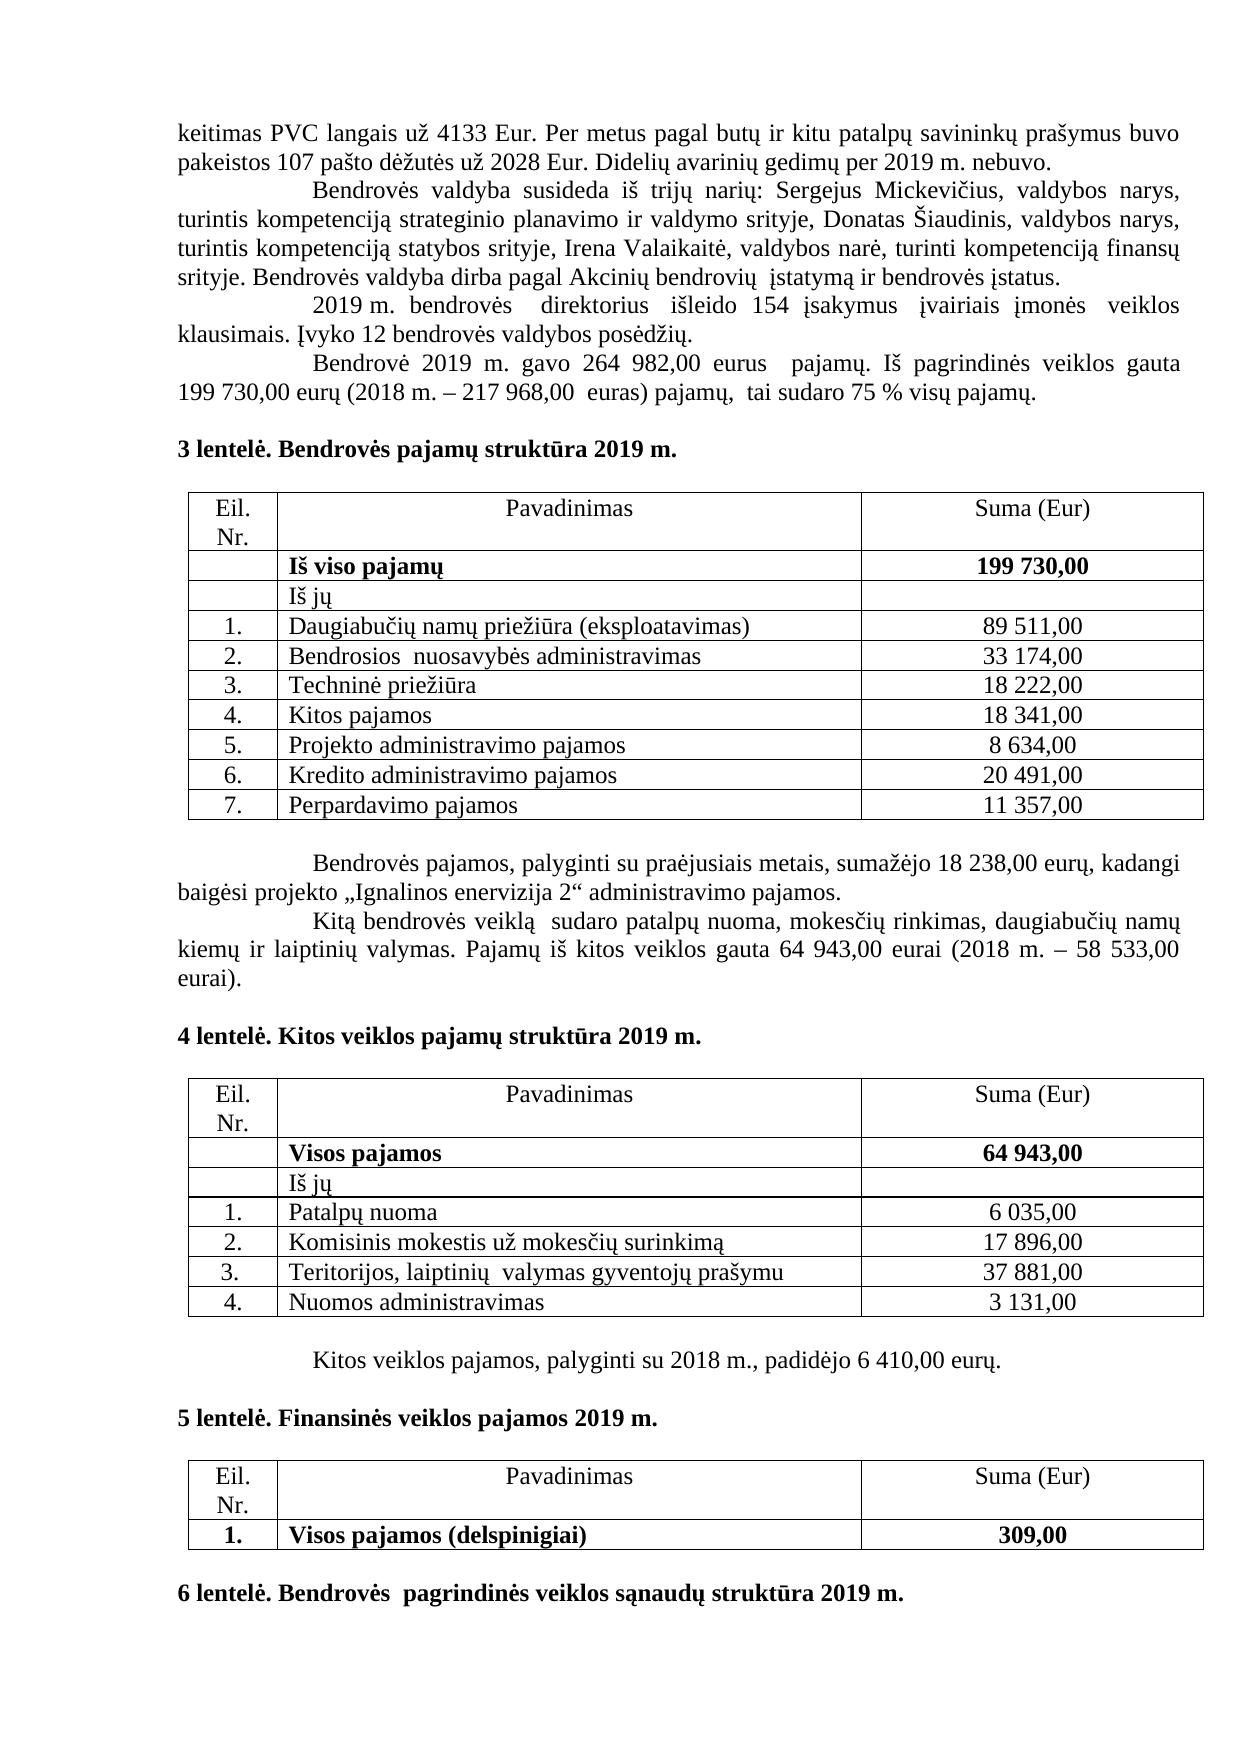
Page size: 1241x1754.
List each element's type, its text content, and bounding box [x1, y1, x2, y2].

text Bendrovė 2019 m. gavo 264 982,00 eurus pajamų. Iš pagrindinės veiklos gauta 199 730,00 eurų (2018 m. – 217 968,00 euras) pajamų, tai sudaro 75 % visų pajamų. [177, 348, 1181, 406]
table_cell Bendrosios nuosavybės administravimas [278, 641, 861, 669]
table_cell 3. [189, 671, 277, 699]
text 5 lentelė. Finansinės veiklos pajamos 2019 m. [177, 1403, 1181, 1432]
table_cell 309,00 [862, 1520, 1203, 1549]
text 4 lentelė. Kitos veiklos pajamų struktūra 2019 m. [177, 1021, 1181, 1049]
table_cell Kredito administravimo pajamos [278, 760, 861, 789]
text keitimas PVC langais už 4133 Eur. Per metus pagal butų ir kitu patalpų savininkų prašymus buvo pakeistos 107 pašto dėžutės už 2028 Eur. Didelių avarinių gedimų per 2019 m. nebuvo. [177, 118, 1181, 176]
table_cell 6 035,00 [862, 1198, 1203, 1226]
table_cell Visos pajamos (delspinigiai) [278, 1520, 861, 1549]
table_cell 7. [189, 790, 277, 818]
table_cell Iš jų [278, 1168, 861, 1196]
table_cell [189, 1168, 277, 1196]
table_cell Daugiabučių namų priežiūra (eksploatavimas) [278, 611, 861, 640]
table_cell 64 943,00 [862, 1138, 1203, 1167]
table_cell Kitos pajamos [278, 700, 861, 729]
table_cell 4. [189, 1287, 277, 1316]
text 6 lentelė. Bendrovės pagrindinės veiklos sąnaudų struktūra 2019 m. [177, 1578, 1181, 1607]
text Bendrovės pajamos, palyginti su praėjusiais metais, sumažėjo 18 238,00 eurų, kadangi baigėsi projekto „Ignalinos enervizija 2“ administravimo pajamos. [177, 848, 1181, 906]
table_cell 6. [189, 760, 277, 789]
text 2019 m. bendrovės direktorius išleido 154 įsakymus įvairiais įmonės veiklos klausimais. Įvyko 12 bendrovės valdybos posėdžių. [177, 291, 1181, 348]
table_cell 20 491,00 [862, 760, 1203, 789]
table_cell 33 174,00 [862, 641, 1203, 669]
table_header Eil. Nr. [189, 1079, 277, 1137]
table_cell 3. [189, 1257, 277, 1286]
table_cell [189, 551, 277, 580]
table_cell 2. [189, 641, 277, 669]
table_cell 89 511,00 [862, 611, 1203, 640]
table_header Eil. Nr. [189, 1461, 277, 1519]
table_cell Komisinis mokestis už mokesčių surinkimą [278, 1227, 861, 1256]
table_cell 199 730,00 [862, 551, 1203, 580]
table_cell Visos pajamos [278, 1138, 861, 1167]
table_header Eil. Nr. [189, 493, 277, 550]
table_cell Perpardavimo pajamos [278, 790, 861, 818]
table_cell [189, 1138, 277, 1167]
table_cell 1. [189, 1520, 277, 1549]
table_cell 5. [189, 730, 277, 759]
table_cell 8 634,00 [862, 730, 1203, 759]
table_header Suma (Eur) [862, 1079, 1203, 1137]
table_cell Iš jų [278, 581, 861, 610]
text Bendrovės valdyba susideda iš trijų narių: Sergejus Mickevičius, valdybos narys, turintis kompetenciją strateginio planavimo ir valdymo srityje, Donatas Šiaudinis, valdybos narys, turintis kompetenciją statybos srityje, Irena Valaikaitė, valdybos narė, turinti kompetenciją finansų srityje. Bendrovės valdyba dirba pagal Akcinių bendrovių įstatymą ir bendrovės įstatus. [177, 176, 1181, 291]
table_cell [862, 581, 1203, 610]
table_cell 2. [189, 1227, 277, 1256]
table_cell Patalpų nuoma [278, 1198, 861, 1226]
table_cell [862, 1168, 1203, 1196]
table_cell Iš viso pajamų [278, 551, 861, 580]
table_header Suma (Eur) [862, 493, 1203, 550]
table_cell 3 131,00 [862, 1287, 1203, 1316]
table_cell 4. [189, 700, 277, 729]
text Kitą bendrovės veiklą sudaro patalpų nuoma, mokesčių rinkimas, daugiabučių namų kiemų ir laiptinių valymas. Pajamų iš kitos veiklos gauta 64 943,00 eurai (2018 m. – 58 533,00 eurai). [177, 906, 1181, 992]
table_cell 17 896,00 [862, 1227, 1203, 1256]
table_header Pavadinimas [278, 493, 861, 550]
table_cell 1. [189, 611, 277, 640]
table_cell Techninė priežiūra [278, 671, 861, 699]
table_cell Teritorijos, laiptinių valymas gyventojų prašymu [278, 1257, 861, 1286]
table_header Suma (Eur) [862, 1461, 1203, 1519]
text 3 lentelė. Bendrovės pajamų struktūra 2019 m. [177, 434, 1181, 463]
table_cell 18 341,00 [862, 700, 1203, 729]
table_header Pavadinimas [278, 1461, 861, 1519]
table_cell Nuomos administravimas [278, 1287, 861, 1316]
table_cell 1. [189, 1198, 277, 1226]
table_cell Projekto administravimo pajamos [278, 730, 861, 759]
table_cell [189, 581, 277, 610]
table_cell 18 222,00 [862, 671, 1203, 699]
table_cell 37 881,00 [862, 1257, 1203, 1286]
table_cell 11 357,00 [862, 790, 1203, 818]
table_header Pavadinimas [278, 1079, 861, 1137]
text Kitos veiklos pajamos, palyginti su 2018 m., padidėjo 6 410,00 eurų. [177, 1345, 1181, 1374]
